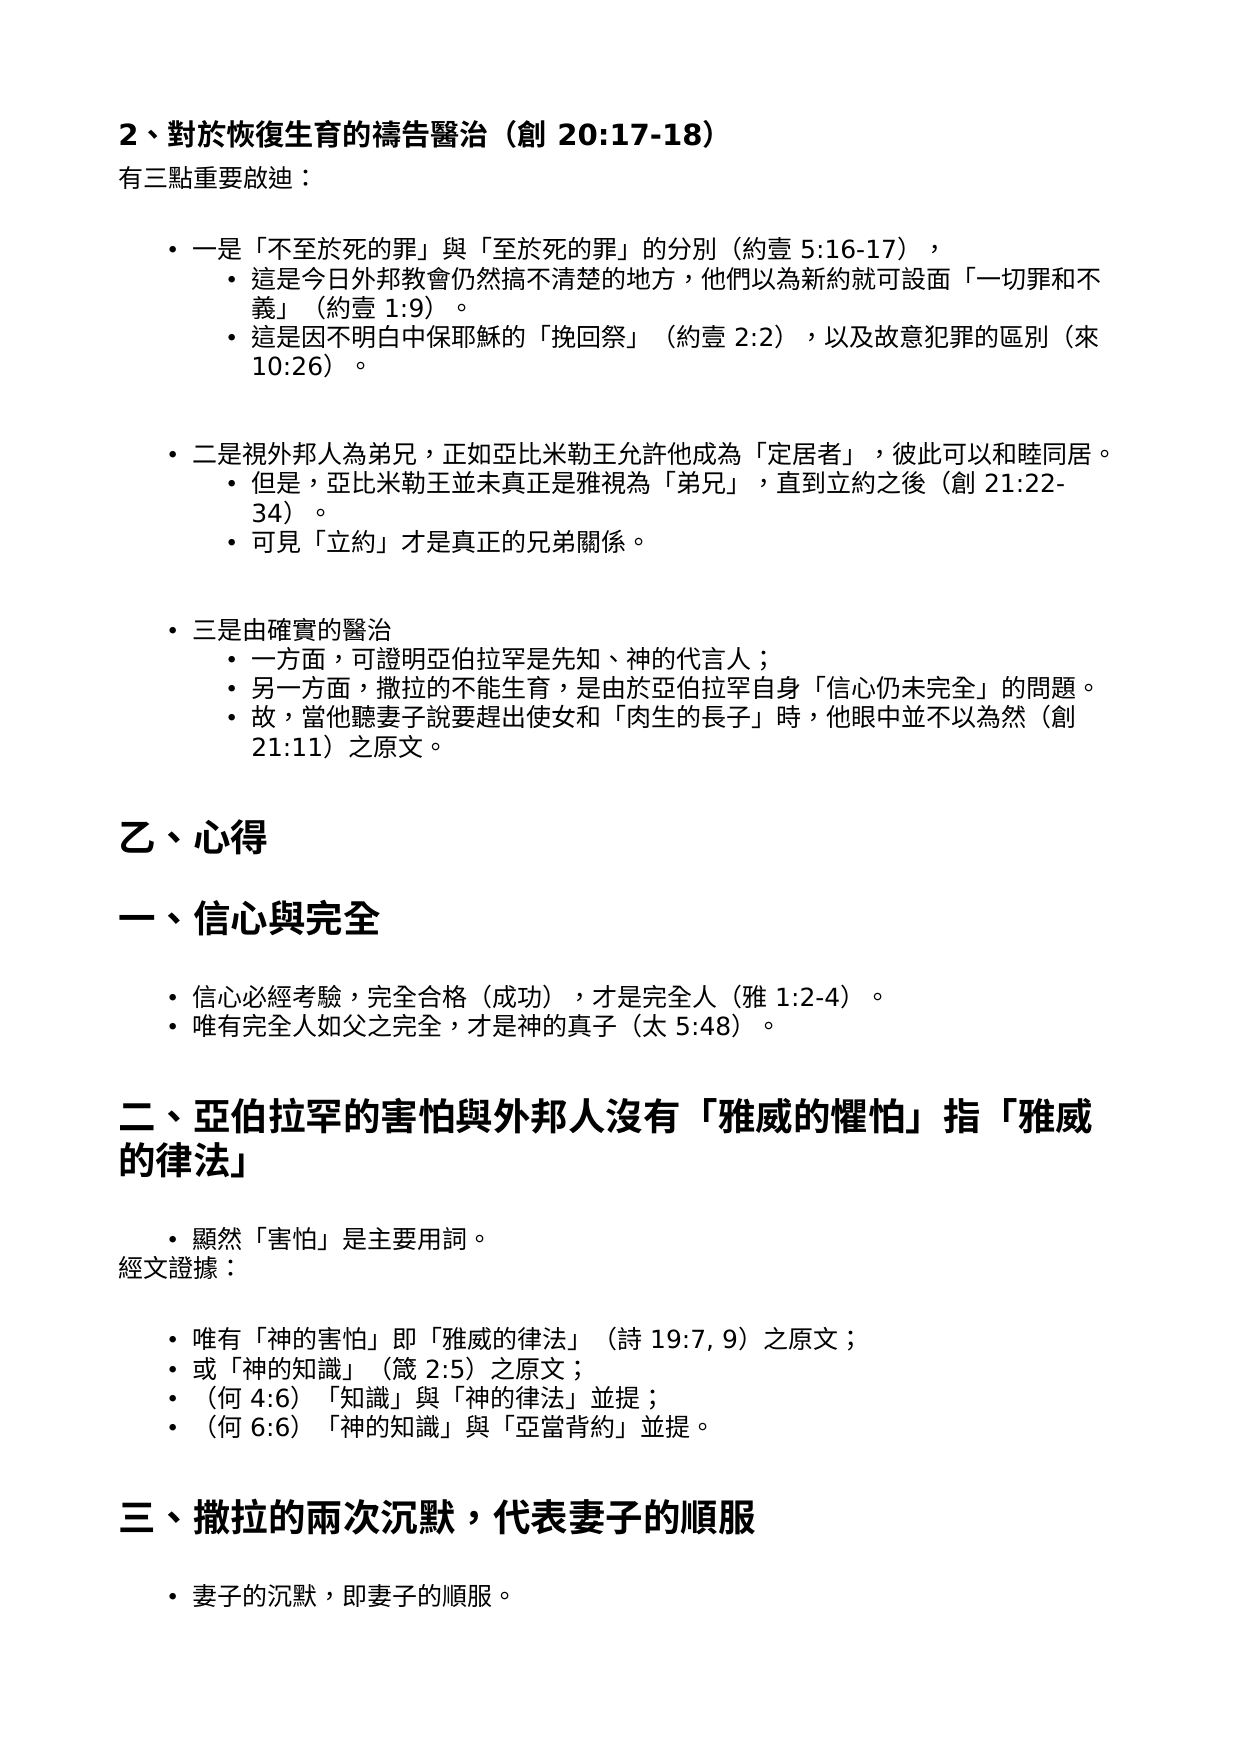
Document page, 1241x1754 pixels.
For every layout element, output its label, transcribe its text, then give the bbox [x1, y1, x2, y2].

list 三是由確實的醫治 [177, 616, 1122, 645]
subtitle 2、對於恢復生育的禱告醫治（創 20:17-18） [118, 118, 1122, 152]
list 一方面，可證明亞伯拉罕是先知、神的代言人； [236, 645, 1122, 674]
list 唯有完全人如父之完全，才是神的真子（太 5:48）。 [177, 1012, 1122, 1042]
list 可見「立約」才是真正的兄弟關係。 [236, 528, 1122, 557]
list 信心必經考驗，完全合格（成功），才是完全人（雅 1:2-4）。 [177, 983, 1122, 1012]
text 有三點重要啟迪： [118, 164, 1122, 194]
subtitle 一、信心與完全 [118, 898, 1122, 941]
text 經文證據： [118, 1254, 1122, 1284]
list （何 6:6）「神的知識」與「亞當背約」並提。 [177, 1413, 1122, 1442]
subtitle 乙、心得 [118, 816, 1122, 860]
list 這是因不明白中保耶穌的「挽回祭」（約壹 2:2），以及故意犯罪的區別（來 10:26）。 [236, 323, 1122, 382]
list （何 4:6）「知識」與「神的律法」並提； [177, 1384, 1122, 1413]
subtitle 二、亞伯拉罕的害怕與外邦人沒有「雅威的懼怕」指「雅威的律法」 [118, 1096, 1122, 1183]
list 故，當他聽妻子說要趕出使女和「肉生的長子」時，他眼中並不以為然（創 21:11）之原文。 [236, 704, 1122, 762]
list 一是「不至於死的罪」與「至於死的罪」的分別（約壹 5:16-17）， [177, 236, 1122, 265]
list 但是，亞比米勒王並未真正是雅視為「弟兄」，直到立約之後（創 21:22-34）。 [236, 470, 1122, 528]
list 或「神的知識」（箴 2:5）之原文； [177, 1355, 1122, 1384]
list 這是今日外邦教會仍然搞不清楚的地方，他們以為新約就可設面「一切罪和不義」（約壹 1:9）。 [236, 265, 1122, 323]
list 妻子的沉默，即妻子的順服。 [177, 1582, 1122, 1612]
list 另一方面，撒拉的不能生育，是由於亞伯拉罕自身「信心仍未完全」的問題。 [236, 674, 1122, 704]
list 唯有「神的害怕」即「雅威的律法」（詩 19:7, 9）之原文； [177, 1326, 1122, 1355]
subtitle 三、撒拉的兩次沉默，代表妻子的順服 [118, 1497, 1122, 1540]
list 二是視外邦人為弟兄，正如亞比米勒王允許他成為「定居者」，彼此可以和睦同居。 [177, 441, 1122, 470]
list 顯然「害怕」是主要用詞。 [177, 1225, 1122, 1254]
